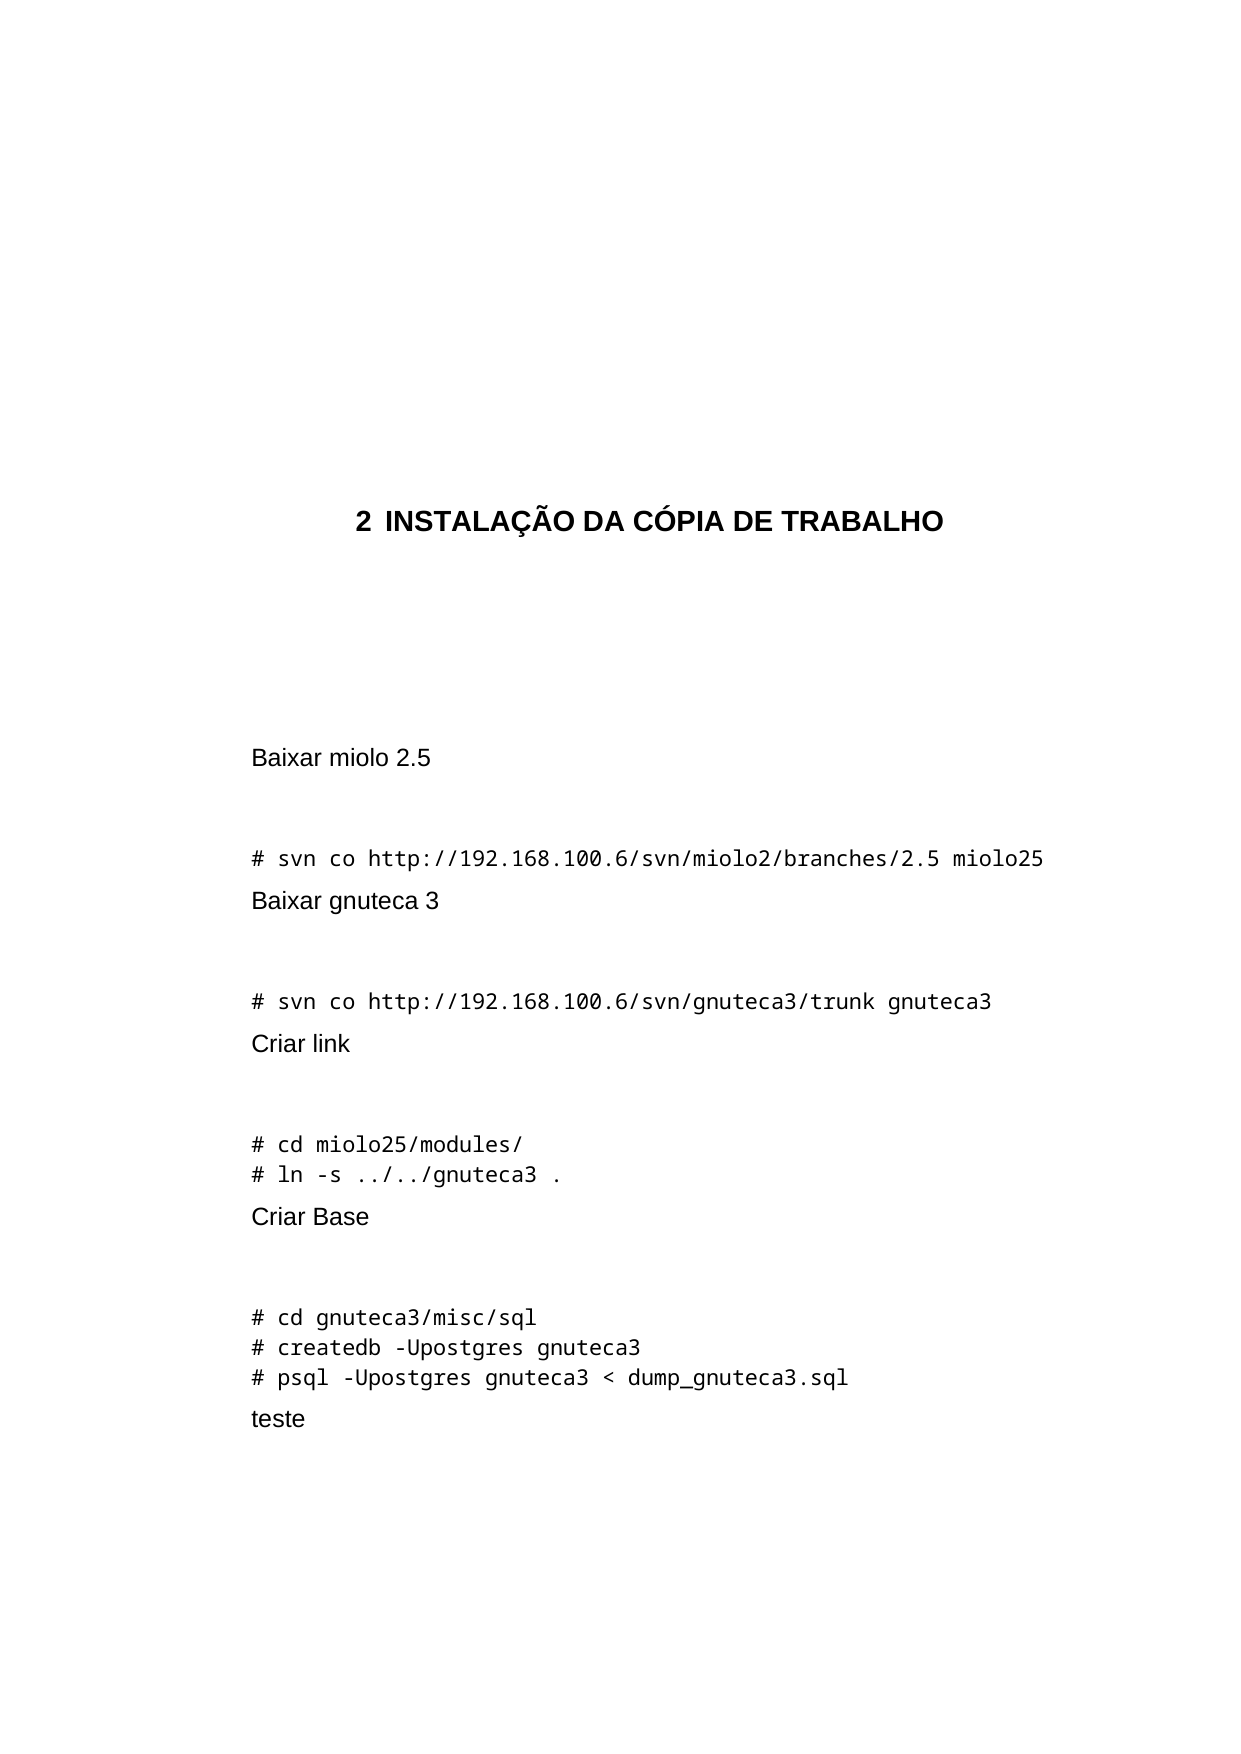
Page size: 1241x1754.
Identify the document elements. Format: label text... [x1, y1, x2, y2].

text Baixar miolo 2.5 [177, 744, 1122, 772]
text # svn co http://192.168.100.6/svn/gnuteca3/trunk gnuteca3 [177, 986, 1122, 1016]
text # ln -s ../../gnuteca3 . [177, 1159, 1122, 1189]
text # cd gnuteca3/misc/sql [177, 1301, 1122, 1331]
text Criar Base [177, 1203, 1122, 1231]
text # createdb -Upostgres gnuteca3 [177, 1331, 1122, 1361]
text # svn co http://192.168.100.6/svn/miolo2/branches/2.5 miolo25 [177, 843, 1122, 873]
text # psql -Upostgres gnuteca3 < dump_gnuteca3.sql [177, 1361, 1122, 1391]
text Criar link [177, 1030, 1122, 1058]
text Baixar gnuteca 3 [177, 887, 1122, 915]
text teste [177, 1405, 1122, 1433]
subtitle INSTALAÇÃO DA CÓPIA DE TRABALHO [177, 505, 1122, 537]
text # cd miolo25/modules/ [177, 1129, 1122, 1159]
